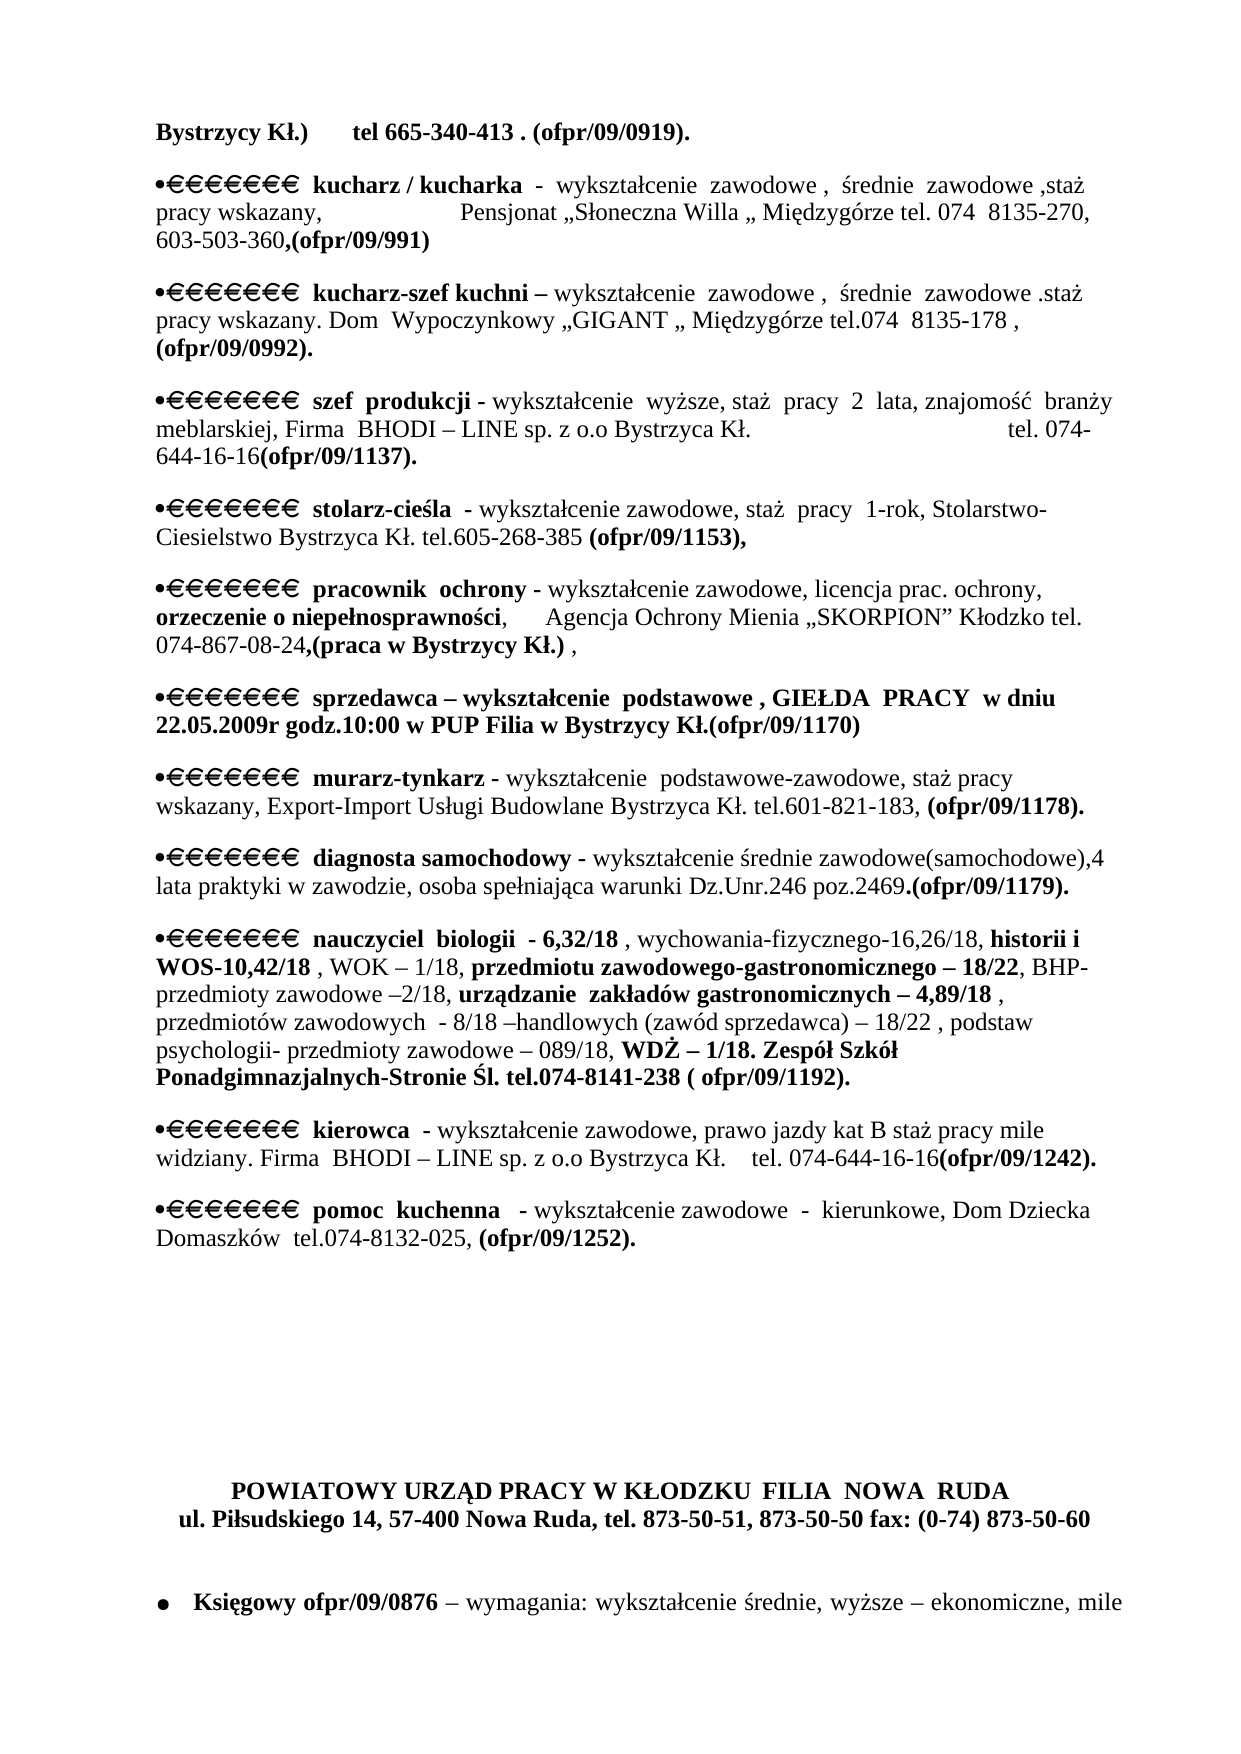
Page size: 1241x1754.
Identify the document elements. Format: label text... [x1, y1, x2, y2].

text ul. Piłsudskiego 14, 57-400 Nowa Ruda, tel. 873-50-51, 873-50-50 fax: (0-74) 873-50-60 [90, 1505, 1122, 1532]
text · kucharz-szef kuchni – wykształcenie zawodowe , średnie zawodowe .staż pracy wskazany. Dom Wypoczynkowy „GIGANT „ Międzygórze tel.074 8135-178 , (ofpr/09/0992). [156, 279, 1122, 362]
text · kucharz / kucharka - wykształcenie zawodowe , średnie zawodowe ,staż pracy wskazany, Pensjonat „Słoneczna Willa „ Międzygórze tel. 074 8135-270, 603-503-360,(ofpr/09/991) [156, 171, 1122, 254]
text · sprzedawca – wykształcenie podstawowe , GIEŁDA PRACY w dniu 22.05.2009r godz.10:00 w PUP Filia w Bystrzycy Kł.(ofpr/09/1170) [156, 684, 1122, 739]
text · nauczyciel biologii - 6,32/18 , wychowania-fizycznego-16,26/18, historii i WOS-10,42/18 , WOK – 1/18, przedmiotu zawodowego-gastronomicznego – 18/22, BHP-przedmioty zawodowe –2/18, urządzanie zakładów gastronomicznych – 4,89/18 , przedmiotów zawodowych - 8/18 –handlowych (zawód sprzedawca) – 18/22 , podstaw psychologii- przedmioty zawodowe – 089/18, WDŻ – 1/18. Zespół Szkół Ponadgimnazjalnych-Stronie Śl. tel.074-8141-238 ( ofpr/09/1192). [156, 925, 1122, 1091]
text · pomoc kuchenna - wykształcenie zawodowe - kierunkowe, Dom Dziecka Domaszków tel.074-8132-025, (ofpr/09/1252). [156, 1197, 1122, 1252]
text · szef produkcji - wykształcenie wyższe, staż pracy 2 lata, znajomość branży meblarskiej, Firma BHODI – LINE sp. z o.o Bystrzyca Kł. tel. 074-644-16-16(ofpr/09/1137). [156, 387, 1122, 470]
text · pracownik ochrony - wykształcenie zawodowe, licencja prac. ochrony, orzeczenie o niepełnosprawności, Agencja Ochrony Mienia „SKORPION” Kłodzko tel. 074-867-08-24,(praca w Bystrzycy Kł.) , [156, 576, 1122, 659]
subtitle POWIATOWY URZĄD PRACY W KŁODZKU FILIA NOWA RUDA [118, 1477, 1122, 1505]
text · murarz-tynkarz - wykształcenie podstawowe-zawodowe, staż pracy wskazany, Export-Import Usługi Budowlane Bystrzyca Kł. tel.601-821-183, (ofpr/09/1178). [156, 764, 1122, 819]
text Bystrzycy Kł.) tel 665-340-413 . (ofpr/09/0919). [156, 118, 1122, 146]
list Księgowy ofpr/09/0876 – wymagania: wykształcenie średnie, wyższe – ekonomiczne, mile [156, 1588, 1123, 1616]
text · kierowca - wykształcenie zawodowe, prawo jazdy kat B staż pracy mile widziany. Firma BHODI – LINE sp. z o.o Bystrzyca Kł. tel. 074-644-16-16(ofpr/09/1242). [156, 1116, 1122, 1172]
text · diagnosta samochodowy - wykształcenie średnie zawodowe(samochodowe),4 lata praktyki w zawodzie, osoba spełniająca warunki Dz.Unr.246 poz.2469.(ofpr/09/1179). [156, 844, 1122, 900]
text · stolarz-cieśla - wykształcenie zawodowe, staż pracy 1-rok, Stolarstwo-Ciesielstwo Bystrzyca Kł. tel.605-268-385 (ofpr/09/1153), [156, 495, 1122, 551]
